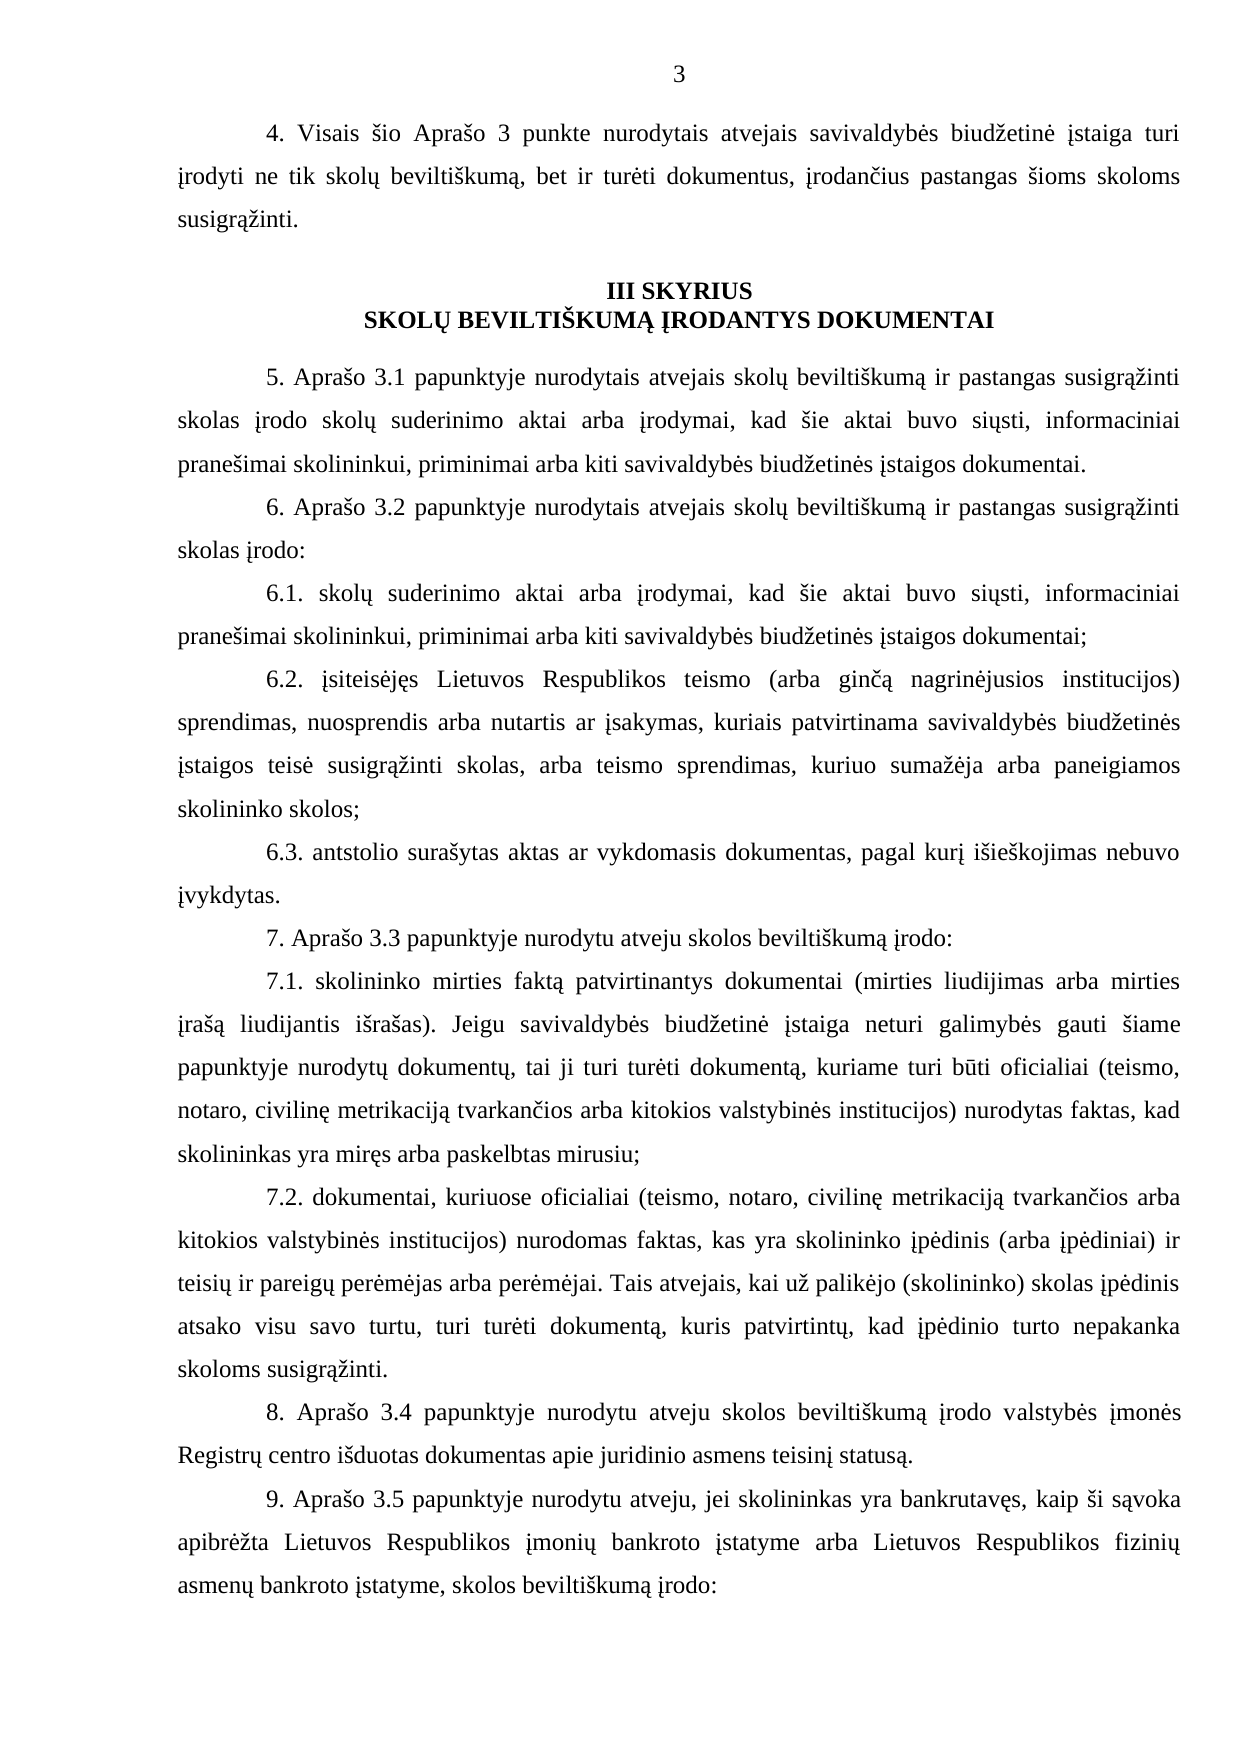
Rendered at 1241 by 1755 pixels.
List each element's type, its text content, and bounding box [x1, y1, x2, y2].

text 8. Aprašo 3.4 papunktyje nurodytu atveju skolos beviltiškumą įrodo valstybės įmonės Registrų centro išduotas dokumentas apie juridinio asmens teisinį statusą. [177, 1397, 1181, 1469]
text 6.2. įsiteisėjęs Lietuvos Respublikos teismo (arba ginčą nagrinėjusios institucijos) sprendimas, nuosprendis arba nutartis ar įsakymas, kuriais patvirtinama savivaldybės biudžetinės įstaigos teisė susigrąžinti skolas, arba teismo sprendimas, kuriuo sumažėja arba paneigiamos skolininko skolos; [177, 664, 1181, 822]
text 7. Aprašo 3.3 papunktyje nurodytu atveju skolos beviltiškumą įrodo: [177, 923, 1181, 952]
text 6. Aprašo 3.2 papunktyje nurodytais atvejais skolų beviltiškumą ir pastangas susigrąžinti skolas įrodo: [177, 492, 1181, 564]
text 6.1. skolų suderinimo aktai arba įrodymai, kad šie aktai buvo siųsti, informaciniai pranešimai skolininkui, priminimai arba kiti savivaldybės biudžetinės įstaigos dokumentai; [177, 578, 1181, 650]
text 5. Aprašo 3.1 papunktyje nurodytais atvejais skolų beviltiškumą ir pastangas susigrąžinti skolas įrodo skolų suderinimo aktai arba įrodymai, kad šie aktai buvo siųsti, informaciniai pranešimai skolininkui, priminimai arba kiti savivaldybės biudžetinės įstaigos dokumentai. [177, 362, 1181, 477]
text III SKYRIUS [177, 276, 1181, 305]
text 4. Visais šio Aprašo 3 punkte nurodytais atvejais savivaldybės biudžetinė įstaiga turi įrodyti ne tik skolų beviltiškumą, bet ir turėti dokumentus, įrodančius pastangas šioms skoloms susigrąžinti. [177, 118, 1181, 233]
text 6.3. antstolio surašytas aktas ar vykdomasis dokumentas, pagal kurį išieškojimas nebuvo įvykdytas. [177, 837, 1181, 909]
text SKOLŲ BEVILTIŠKUMĄ ĮRODANTYS DOKUMENTAI [177, 305, 1181, 334]
text 7.1. skolininko mirties faktą patvirtinantys dokumentai (mirties liudijimas arba mirties įrašą liudijantis išrašas). Jeigu savivaldybės biudžetinė įstaiga neturi galimybės gauti šiame papunktyje nurodytų dokumentų, tai ji turi turėti dokumentą, kuriame turi būti oficialiai (teismo, notaro, civilinę metrikaciją tvarkančios arba kitokios valstybinės institucijos) nurodytas faktas, kad skolininkas yra miręs arba paskelbtas mirusiu; [177, 966, 1181, 1167]
text 9. Aprašo 3.5 papunktyje nurodytu atveju, jei skolininkas yra bankrutavęs, kaip ši sąvoka apibrėžta Lietuvos Respublikos įmonių bankroto įstatyme arba Lietuvos Respublikos fizinių asmenų bankroto įstatyme, skolos beviltiškumą įrodo: [177, 1484, 1181, 1599]
text 7.2. dokumentai, kuriuose oficialiai (teismo, notaro, civilinę metrikaciją tvarkančios arba kitokios valstybinės institucijos) nurodomas faktas, kas yra skolininko įpėdinis (arba įpėdiniai) ir teisių ir pareigų perėmėjas arba perėmėjai. Tais atvejais, kai už palikėjo (skolininko) skolas įpėdinis atsako visu savo turtu, turi turėti dokumentą, kuris patvirtintų, kad įpėdinio turto nepakanka skoloms susigrąžinti. [177, 1182, 1181, 1383]
